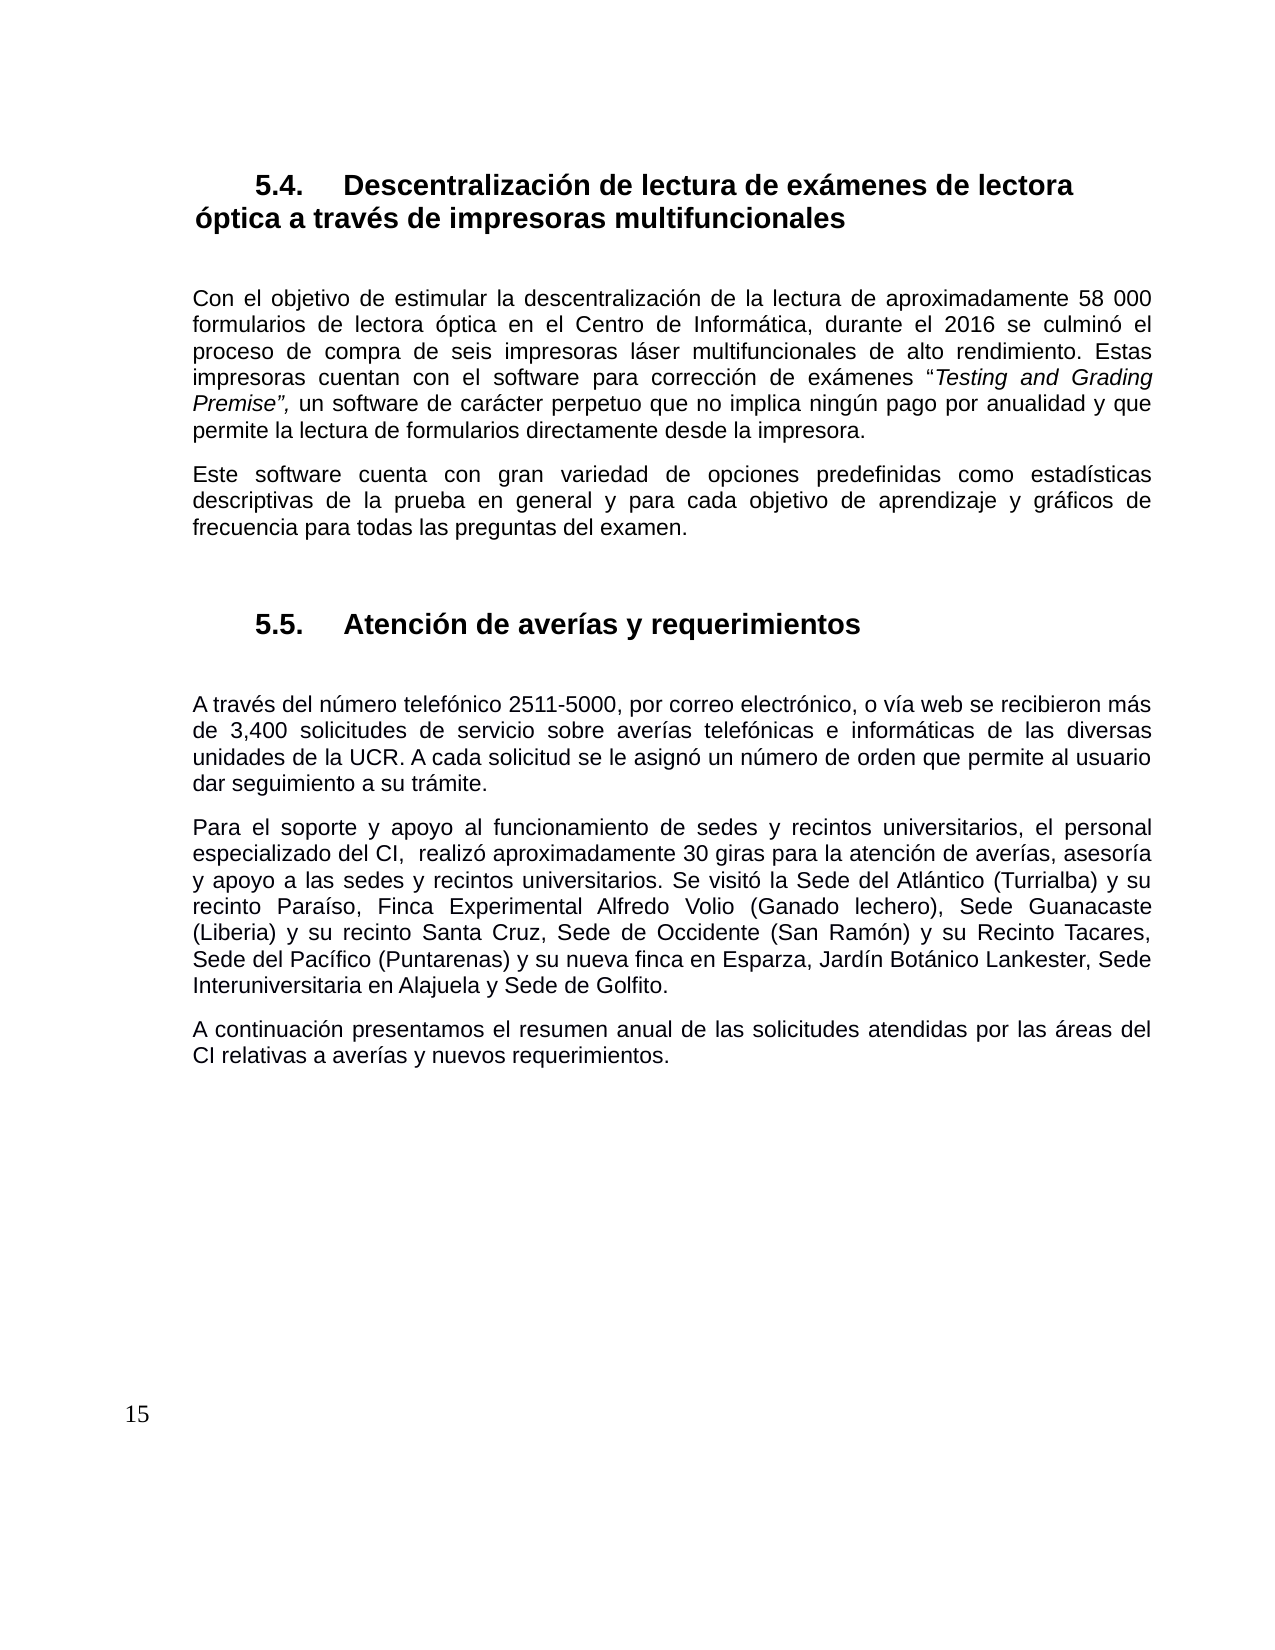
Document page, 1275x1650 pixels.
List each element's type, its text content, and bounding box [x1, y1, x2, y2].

subtitle Atención de averías y requerimientos [195, 607, 1157, 641]
text Este software cuenta con gran variedad de opciones predefinidas como estadísticas descriptivas de la prueba en general y para cada objetivo de aprendizaje y gráficos de frecuencia para todas las preguntas del examen. [192, 461, 1153, 540]
text Para el soporte y apoyo al funcionamiento de sedes y recintos universitarios, el personal especializado del CI, realizó aproximadamente 30 giras para la atención de averías, asesoría y apoyo a las sedes y recintos universitarios. Se visitó la Sede del Atlántico (Turrialba) y su recinto Paraíso, Finca Experimental Alfredo Volio (Ganado lechero), Sede Guanacaste (Liberia) y su recinto Santa Cruz, Sede de Occidente (San Ramón) y su Recinto Tacares, Sede del Pacífico (Puntarenas) y su nueva finca en Esparza, Jardín Botánico Lankester, Sede Interuniversitaria en Alajuela y Sede de Golfito. [192, 814, 1153, 998]
subtitle Descentralización de lectura de exámenes de lectora óptica a través de impresoras multifuncionales [195, 168, 1157, 235]
text Con el objetivo de estimular la descentralización de la lectura de aproximadamente 58 000 formularios de lectora óptica en el Centro de Informática, durante el 2016 se culminó el proceso de compra de seis impresoras láser multifuncionales de alto rendimiento. Estas impresoras cuentan con el software para corrección de exámenes “Testing and Grading Premise”, un software de carácter perpetuo que no implica ningún pago por anualidad y que permite la lectura de formularios directamente desde la impresora. [192, 285, 1153, 443]
text A continuación presentamos el resumen anual de las solicitudes atendidas por las áreas del CI relativas a averías y nuevos requerimientos. [192, 1016, 1153, 1069]
text A través del número telefónico 2511-5000, por correo electrónico, o vía web se recibieron más de 3,400 solicitudes de servicio sobre averías telefónicas e informáticas de las diversas unidades de la UCR. A cada solicitud se le asignó un número de orden que permite al usuario dar seguimiento a su trámite. [192, 691, 1153, 796]
